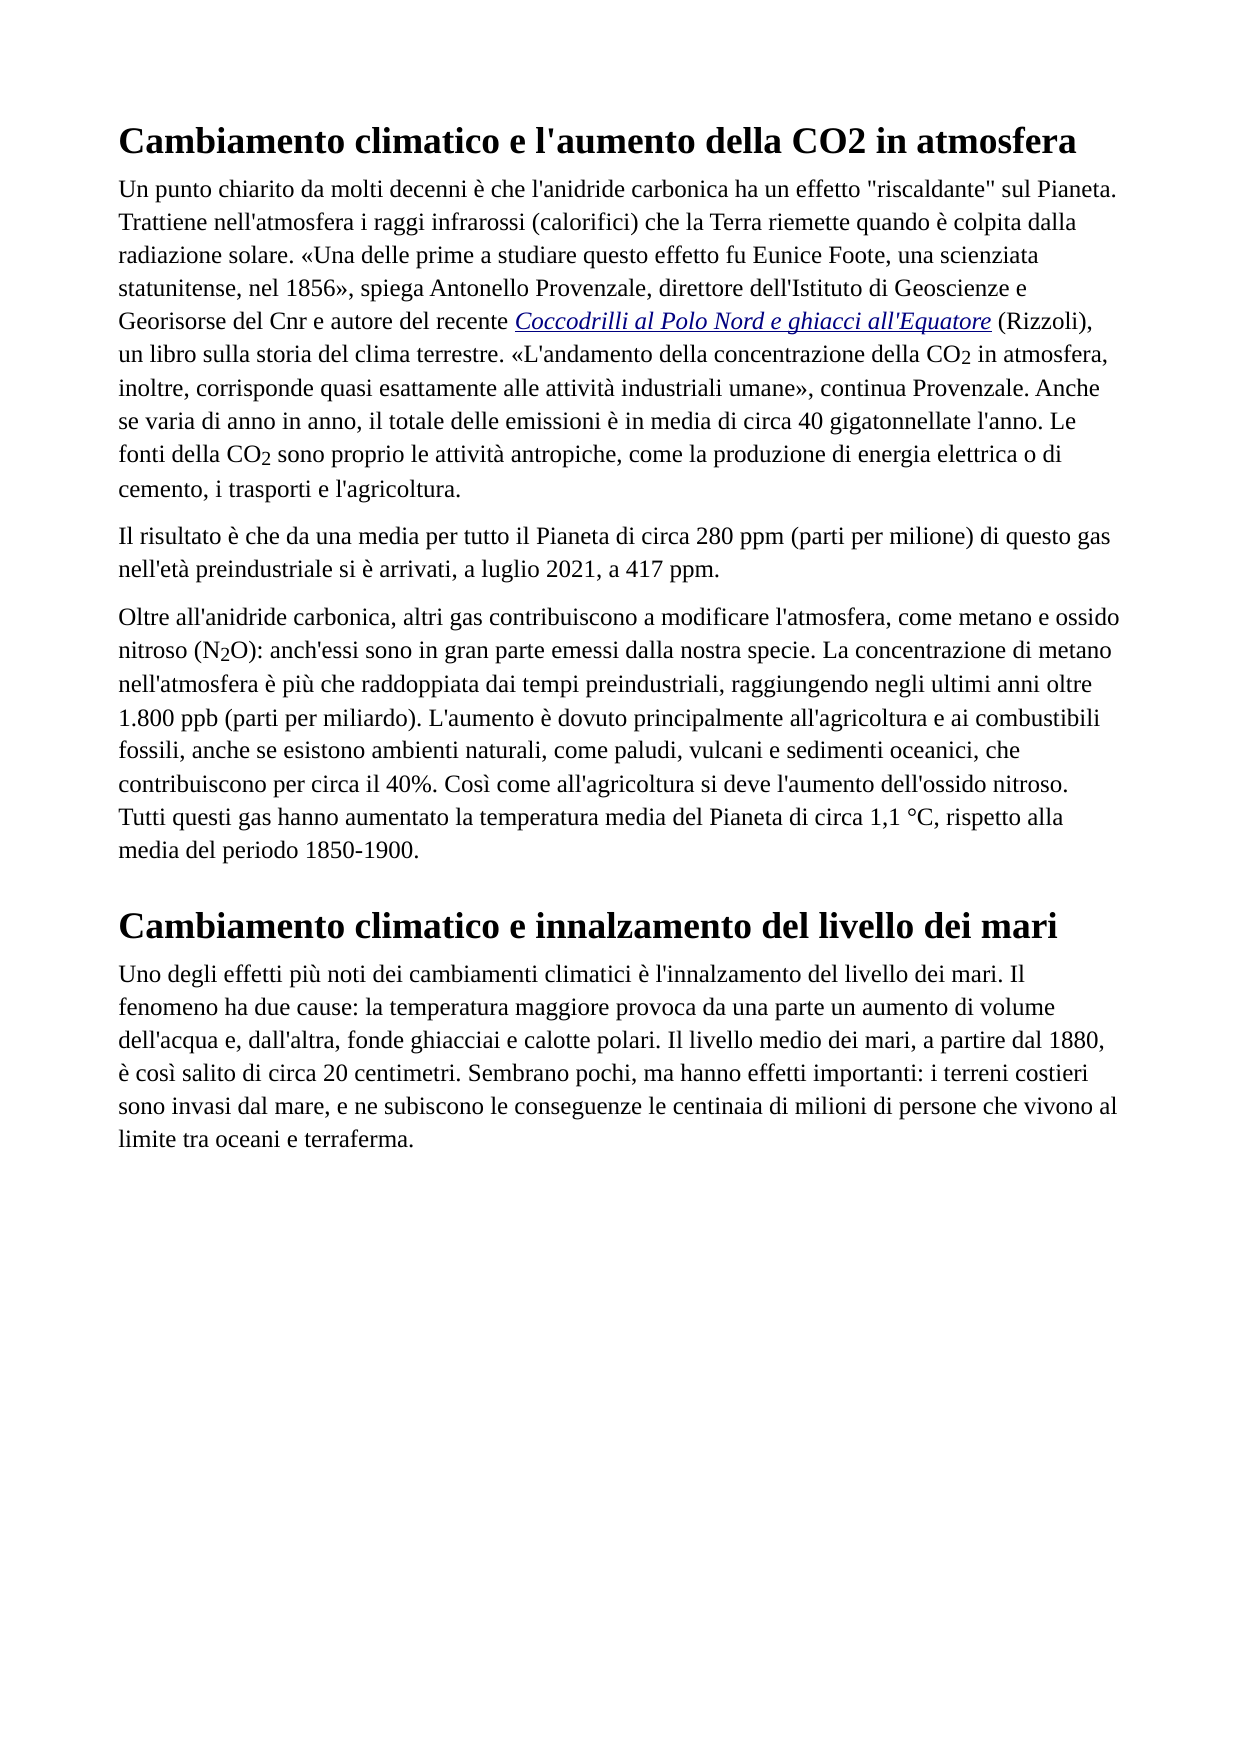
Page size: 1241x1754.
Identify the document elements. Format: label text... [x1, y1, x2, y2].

text Oltre all'anidride carbonica, altri gas contribuiscono a modificare l'atmosfera, come metano e ossido nitroso (N2O): anch'essi sono in gran parte emessi dalla nostra specie. La concentrazione di metano nell'atmosfera è più che raddoppiata dai tempi preindustriali, raggiungendo negli ultimi anni oltre 1.800 ppb (parti per miliardo). L'aumento è dovuto principalmente all'agricoltura e ai combustibili fossili, anche se esistono ambienti naturali, come paludi, vulcani e sedimenti oceanici, che contribuiscono per circa il 40%. Così come all'agricoltura si deve l'aumento dell'ossido nitroso. Tutti questi gas hanno aumentato la temperatura media del Pianeta di circa 1,1 °C, rispetto alla media del periodo 1850-1900. [118, 602, 1122, 863]
text Un punto chiarito da molti decenni è che l'anidride carbonica ha un effetto "riscaldante" sul Pianeta. Trattiene nell'atmosfera i raggi infrarossi (calorifici) che la Terra riemette quando è colpita dalla radiazione solare. «Una delle prime a studiare questo effetto fu Eunice Foote, una scienziata statunitense, nel 1856», spiega Antonello Provenzale, direttore dell'Istituto di Geoscienze e Georisorse del Cnr e autore del recente Coccodrilli al Polo Nord e ghiacci all'Equatore (Rizzoli), un libro sulla storia del clima terrestre. «L'andamento della concentrazione della CO2 in atmosfera, inoltre, corrisponde quasi esattamente alle attività industriali umane», continua Provenzale. Anche se varia di anno in anno, il totale delle emissioni è in media di circa 40 gigatonnellate l'anno. Le fonti della CO2 sono proprio le attività antropiche, come la produzione di energia elettrica o di cemento, i trasporti e l'agricoltura. [118, 174, 1122, 503]
subtitle Cambiamento climatico e innalzamento del livello dei mari [118, 903, 1122, 946]
text Il risultato è che da una media per tutto il Pianeta di circa 280 ppm (parti per milione) di questo gas nell'età preindustriale si è arrivati, a luglio 2021, a 417 ppm. [118, 521, 1122, 583]
subtitle Cambiamento climatico e l'aumento della CO2 in atmosfera [118, 118, 1122, 161]
text Uno degli effetti più noti dei cambiamenti climatici è l'innalzamento del livello dei mari. Il fenomeno ha due cause: la temperatura maggiore provoca da una parte un aumento di volume dell'acqua e, dall'altra, fonde ghiacciai e calotte polari. Il livello medio dei mari, a partire dal 1880, è così salito di circa 20 centimetri. Sembrano pochi, ma hanno effetti importanti: i terreni costieri sono invasi dal mare, e ne subiscono le conseguenze le centinaia di milioni di persone che vivono al limite tra oceani e terraferma. [118, 959, 1122, 1153]
